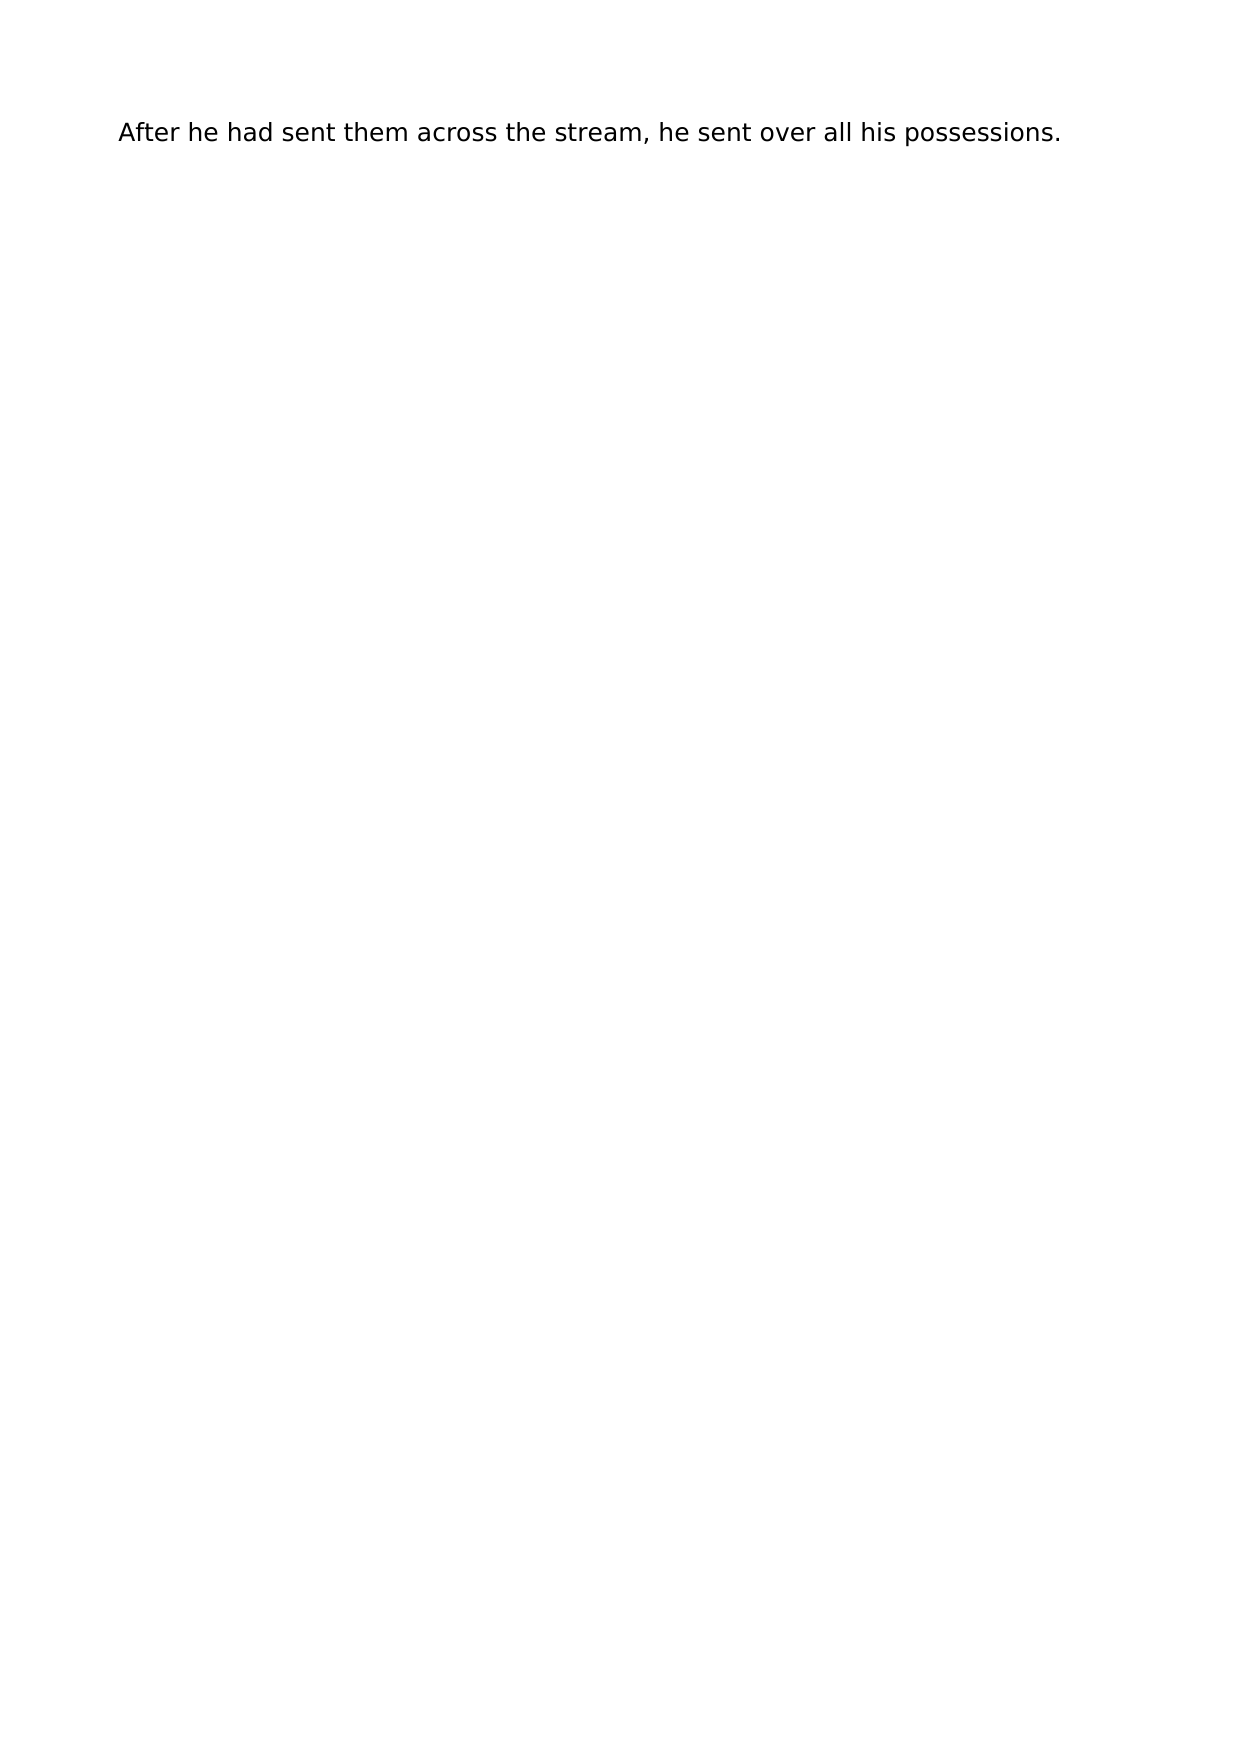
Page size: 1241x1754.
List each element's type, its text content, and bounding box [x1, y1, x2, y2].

text After he had sent them across the stream, he sent over all his possessions. [118, 118, 1122, 147]
